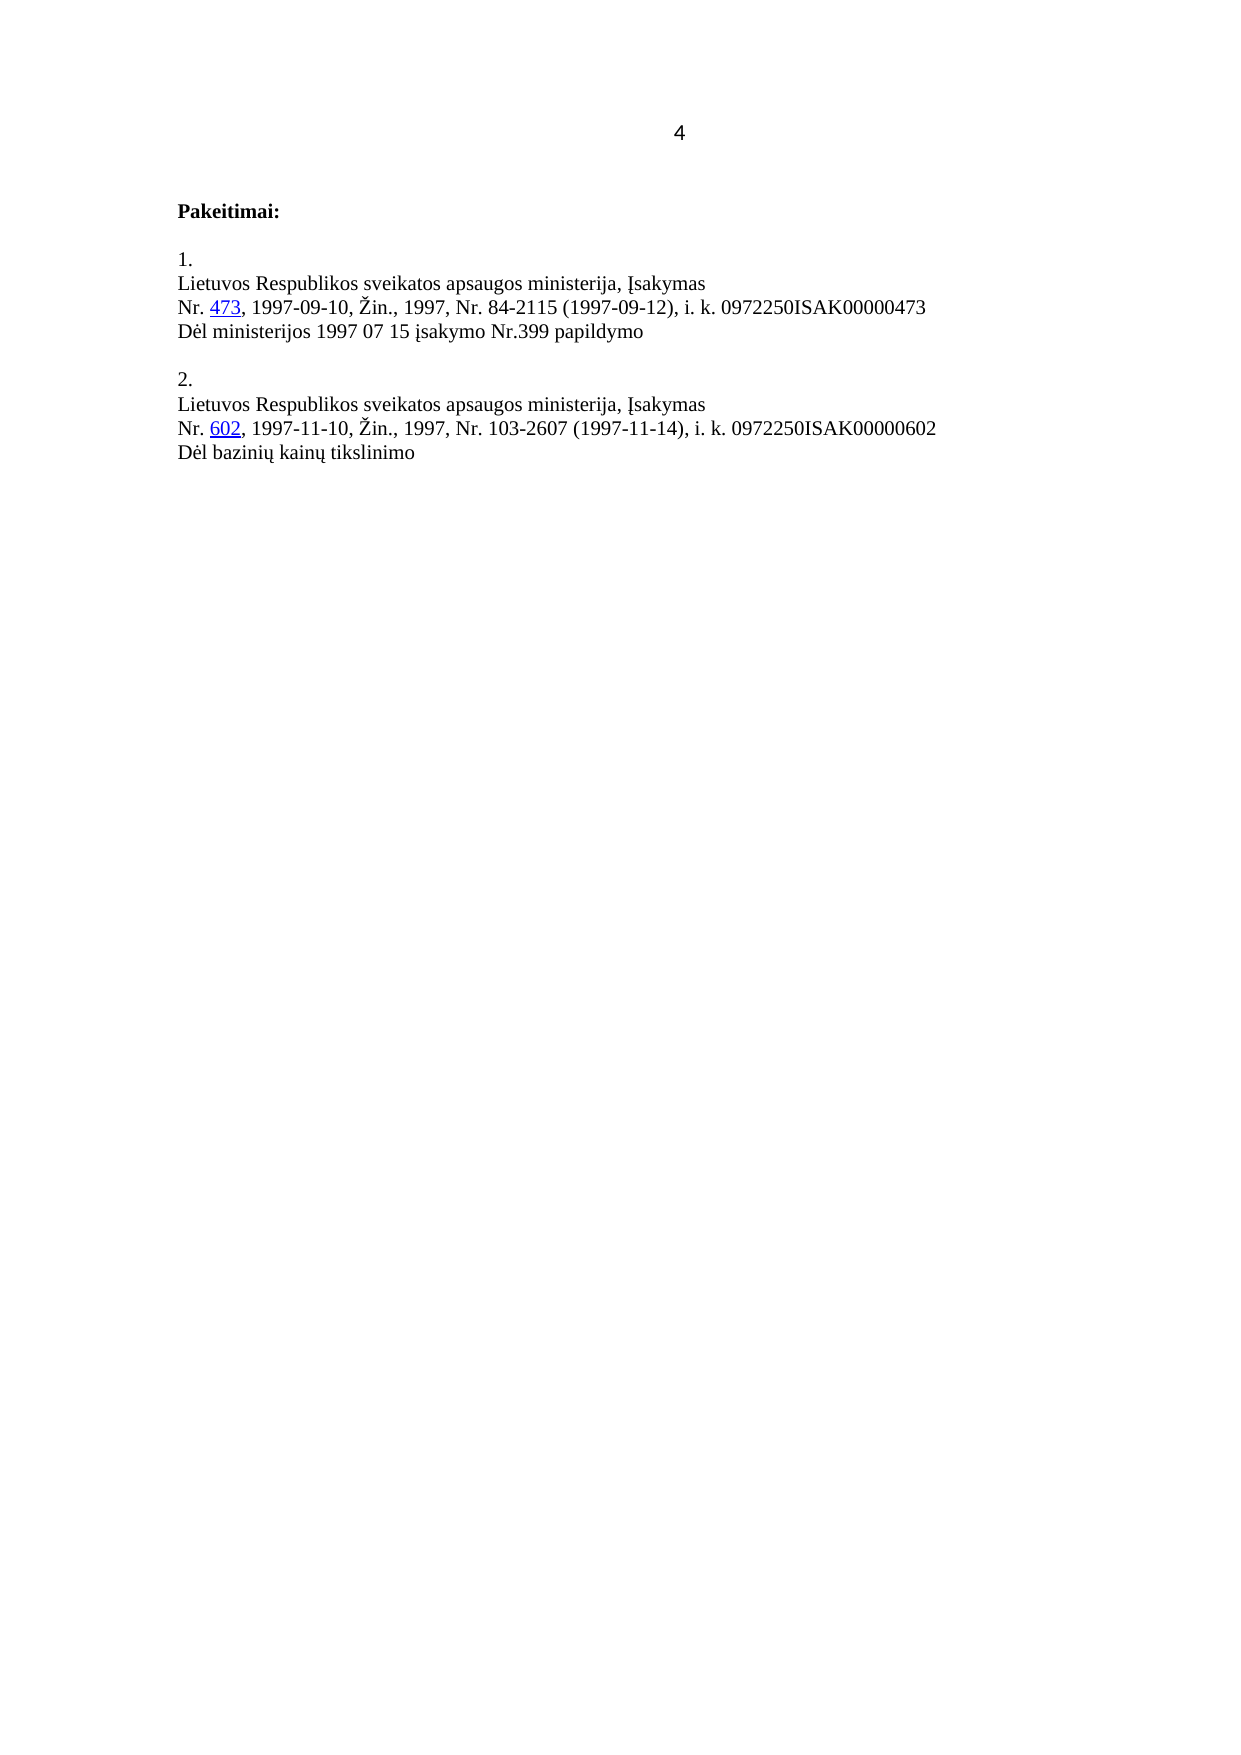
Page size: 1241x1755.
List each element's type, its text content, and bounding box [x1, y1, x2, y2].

text Pakeitimai: [177, 199, 1181, 223]
text Lietuvos Respublikos sveikatos apsaugos ministerija, Įsakymas [177, 271, 1181, 295]
text 1. [177, 247, 1181, 271]
text 2. [177, 367, 1181, 391]
text Dėl bazinių kainų tikslinimo [177, 439, 1181, 464]
text Nr. 473, 1997-09-10, Žin., 1997, Nr. 84-2115 (1997-09-12), i. k. 0972250ISAK00000473 [177, 295, 1181, 319]
text Nr. 602, 1997-11-10, Žin., 1997, Nr. 103-2607 (1997-11-14), i. k. 0972250ISAK00000602 [177, 416, 1181, 439]
text Lietuvos Respublikos sveikatos apsaugos ministerija, Įsakymas [177, 391, 1181, 416]
text Dėl ministerijos 1997 07 15 įsakymo Nr.399 papildymo [177, 319, 1181, 343]
